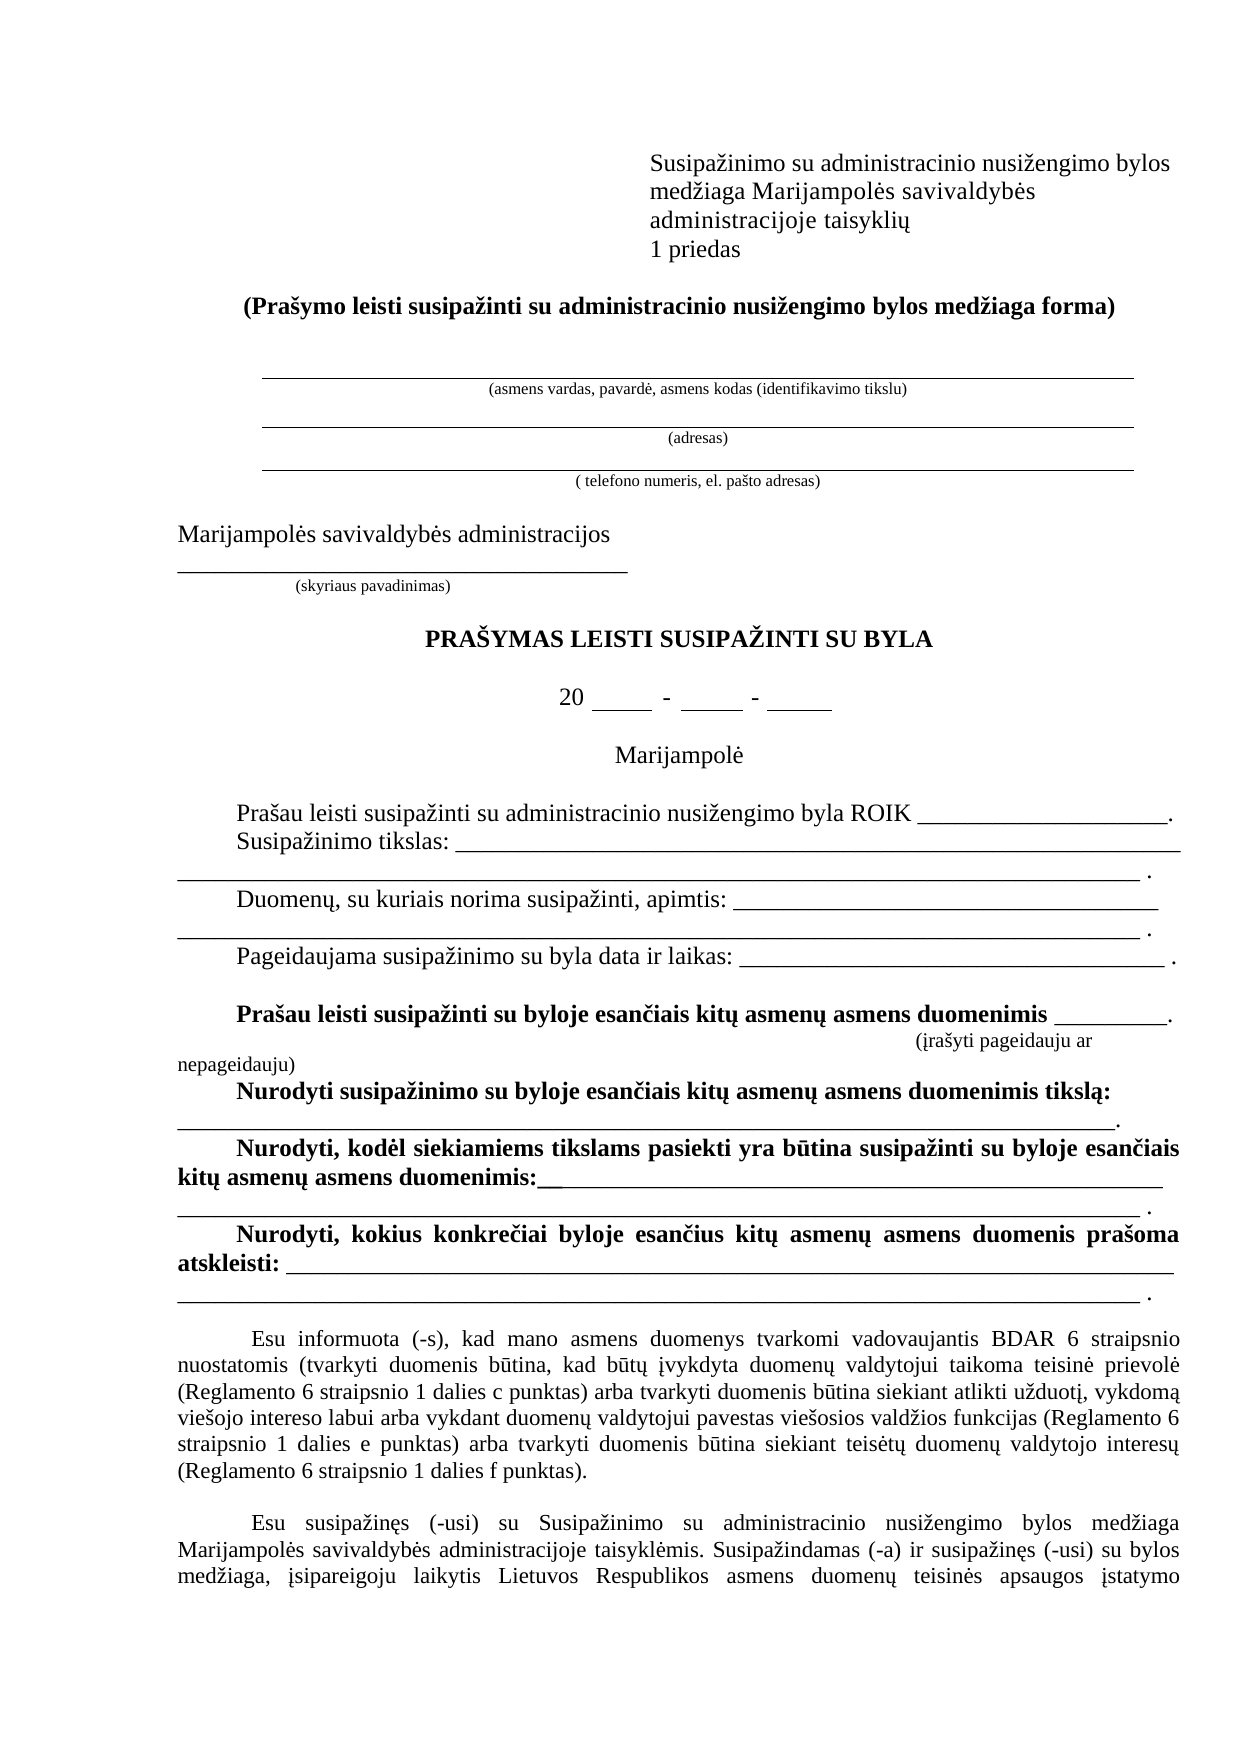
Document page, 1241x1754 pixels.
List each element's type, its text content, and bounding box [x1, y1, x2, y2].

text Susipažinimo su administracinio nusižengimo bylos [649, 148, 1181, 176]
text Esu informuota (-s), kad mano asmens duomenys tvarkomi vadovaujantis BDAR 6 straipsnio nuostatomis (tvarkyti duomenis būtina, kad būtų įvykdyta duomenų valdytojui taikoma teisinė prievolė (Reglamento 6 straipsnio 1 dalies c punktas) arba tvarkyti duomenis būtina siekiant atlikti užduotį, vykdomą viešojo intereso labui arba vykdant duomenų valdytojui pavestas viešosios valdžios funkcijas (Reglamento 6 straipsnio 1 dalies e punktas) arba tvarkyti duomenis būtina siekiant teisėtų duomenų valdytojo interesų (Reglamento 6 straipsnio 1 dalies f punktas). [177, 1325, 1181, 1483]
text _____________________________________________________________________________ . [177, 1277, 1181, 1306]
text Nurodyti susipažinimo su byloje esančiais kitų asmenų asmens duomenimis tikslą: [177, 1076, 1181, 1104]
table_cell [262, 398, 1133, 427]
text medžiaga Marijampolės savivaldybės [649, 176, 1181, 205]
text Susipažinimo tikslas: __________________________________________________________ [177, 826, 1181, 855]
table_header [262, 349, 1133, 378]
text Esu susipažinęs (-usi) su Susipažinimo su administracinio nusižengimo bylos medžiaga Marijampolės savivaldybės administracijoje taisyklėmis. Susipažindamas (-a) ir susipažinęs (-usi) su bylos medžiaga, įsipareigoju laikytis Lietuvos Respublikos asmens duomenų teisinės apsaugos įstatymo [177, 1509, 1181, 1588]
table_header [592, 682, 652, 710]
text Prašau leisti susipažinti su byloje esančiais kitų asmenų asmens duomenimis _________. [177, 999, 1181, 1028]
text (įrašyti pageidauju ar nepageidauju) [177, 1028, 1181, 1076]
text administracijoje taisyklių [649, 205, 1181, 234]
table_header - [743, 682, 767, 710]
text PRAŠYMAS leisti susipažinti su byla [177, 624, 1181, 653]
text 1 priedas [649, 234, 1181, 263]
text Marijampolė [177, 740, 1181, 769]
text (skyriaus pavadinimas) [177, 576, 1181, 595]
table_cell ( telefono numeris, el. pašto adresas) [262, 471, 1133, 490]
text (Prašymo leisti susipažinti su administracinio nusižengimo bylos medžiaga forma) [177, 291, 1181, 320]
text ____________________________________ [177, 547, 1181, 576]
text _____________________________________________________________________________ . [177, 913, 1181, 941]
table_header [767, 682, 832, 710]
table_header 20 [551, 682, 592, 710]
text Nurodyti, kokius konkrečiai byloje esančius kitų asmenų asmens duomenis prašoma atskleisti: _______________________________________________________________________ [177, 1219, 1181, 1277]
text Pageidaujama susipažinimo su byla data ir laikas: __________________________________ . [177, 941, 1181, 970]
table_cell (asmens vardas, pavardė, asmens kodas (identifikavimo tikslu) [262, 379, 1133, 398]
text Marijampolės savivaldybės administracijos [177, 519, 1181, 547]
table_cell (adresas) [262, 428, 1133, 470]
text _____________________________________________________________________________ . [177, 1191, 1181, 1219]
table_header [681, 682, 743, 710]
text _____________________________________________________________________________ . [177, 855, 1181, 884]
table_header - [652, 682, 681, 710]
text Nurodyti, kodėl siekiamiems tikslams pasiekti yra būtina susipažinti su byloje esančiais kitų asmenų asmens duomenimis:__________________________________________________ [177, 1133, 1181, 1191]
text Duomenų, su kuriais norima susipažinti, apimtis: __________________________________ [177, 884, 1181, 913]
text ___________________________________________________________________________. [177, 1104, 1181, 1133]
text Prašau leisti susipažinti su administracinio nusižengimo byla ROIK ____________________. [177, 798, 1181, 826]
